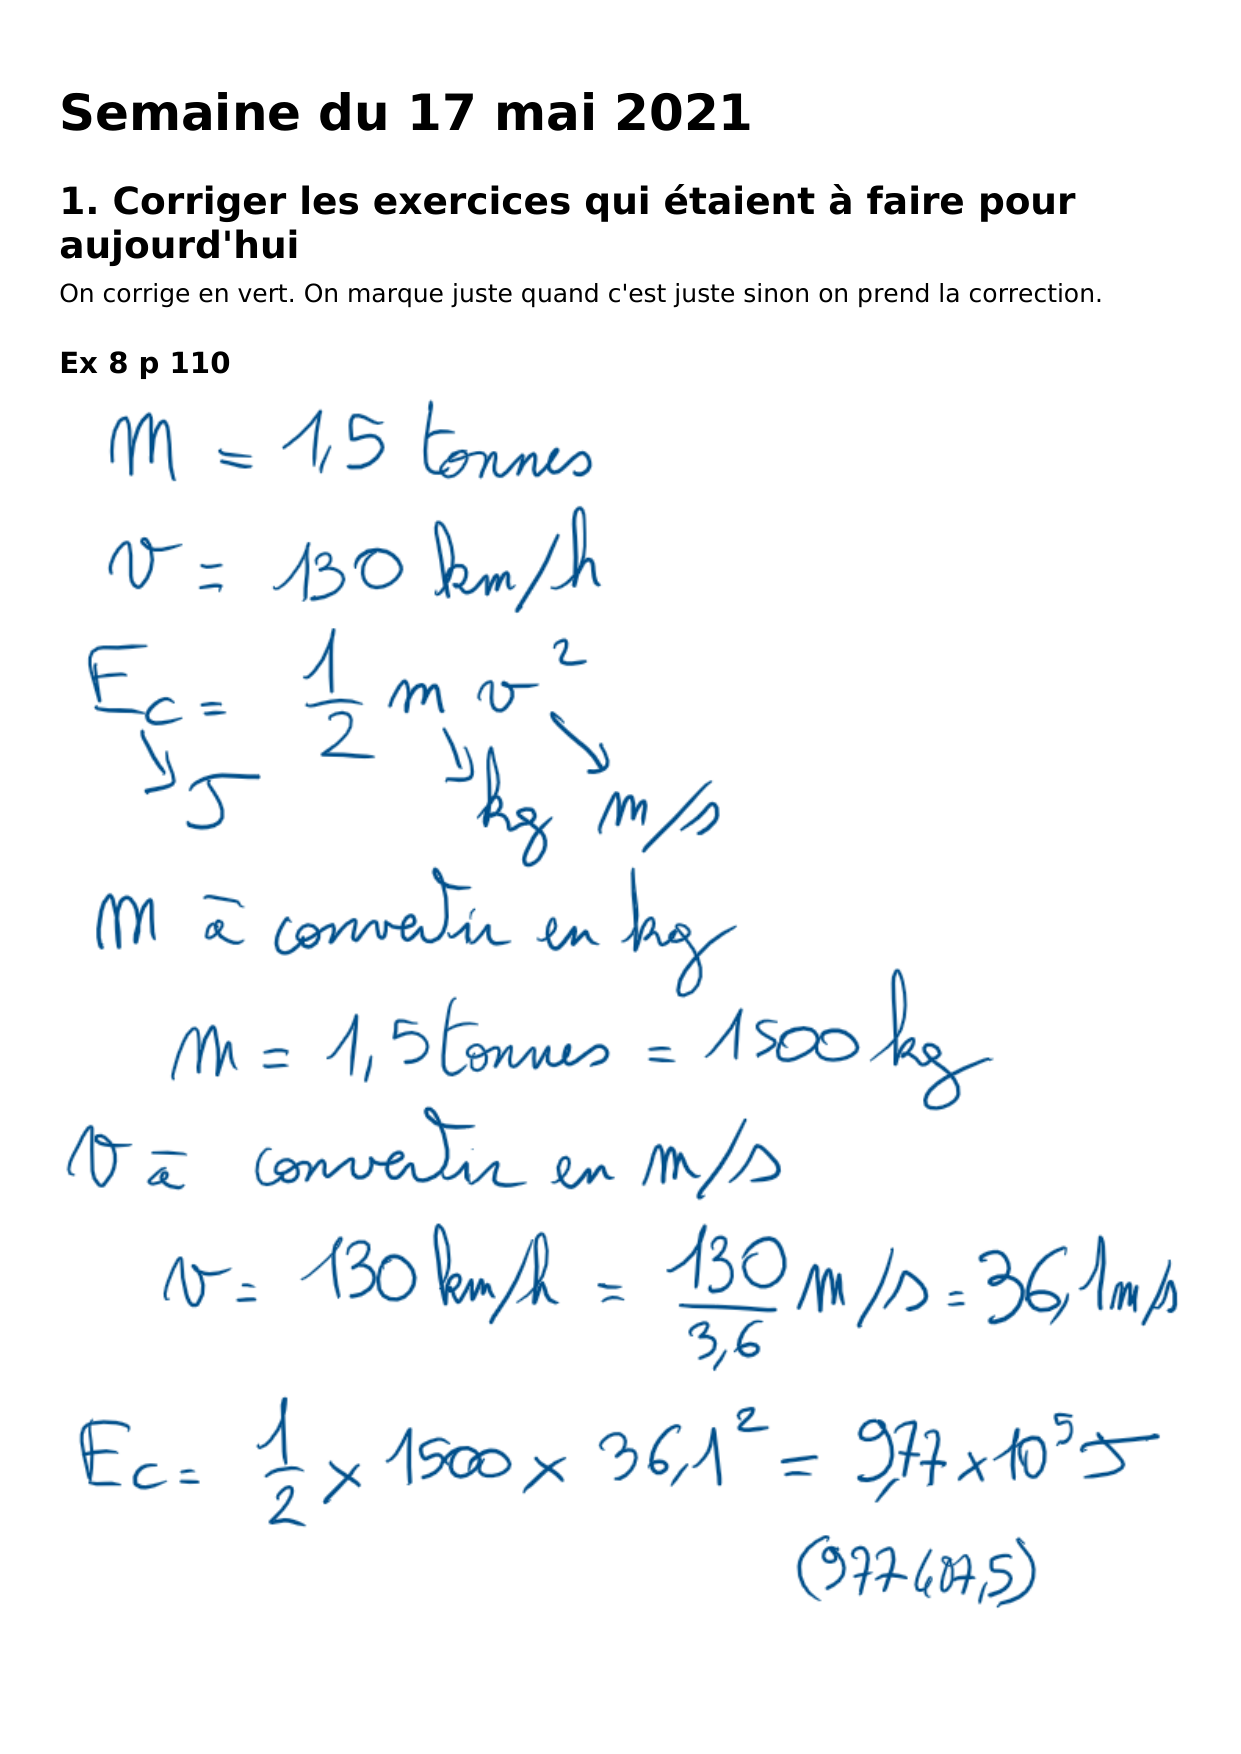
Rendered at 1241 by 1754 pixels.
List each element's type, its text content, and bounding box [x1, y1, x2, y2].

subtitle 1. Corriger les exercices qui étaient à faire pour aujourd'hui [59, 180, 1181, 267]
subtitle Semaine du 17 mai 2021 [59, 84, 1181, 142]
text On corrige en vert. On marque juste quand c'est juste sinon on prend la correction. [59, 279, 1181, 309]
picture [59, 392, 1182, 1614]
subtitle Ex 8 p 110 [59, 346, 1181, 380]
